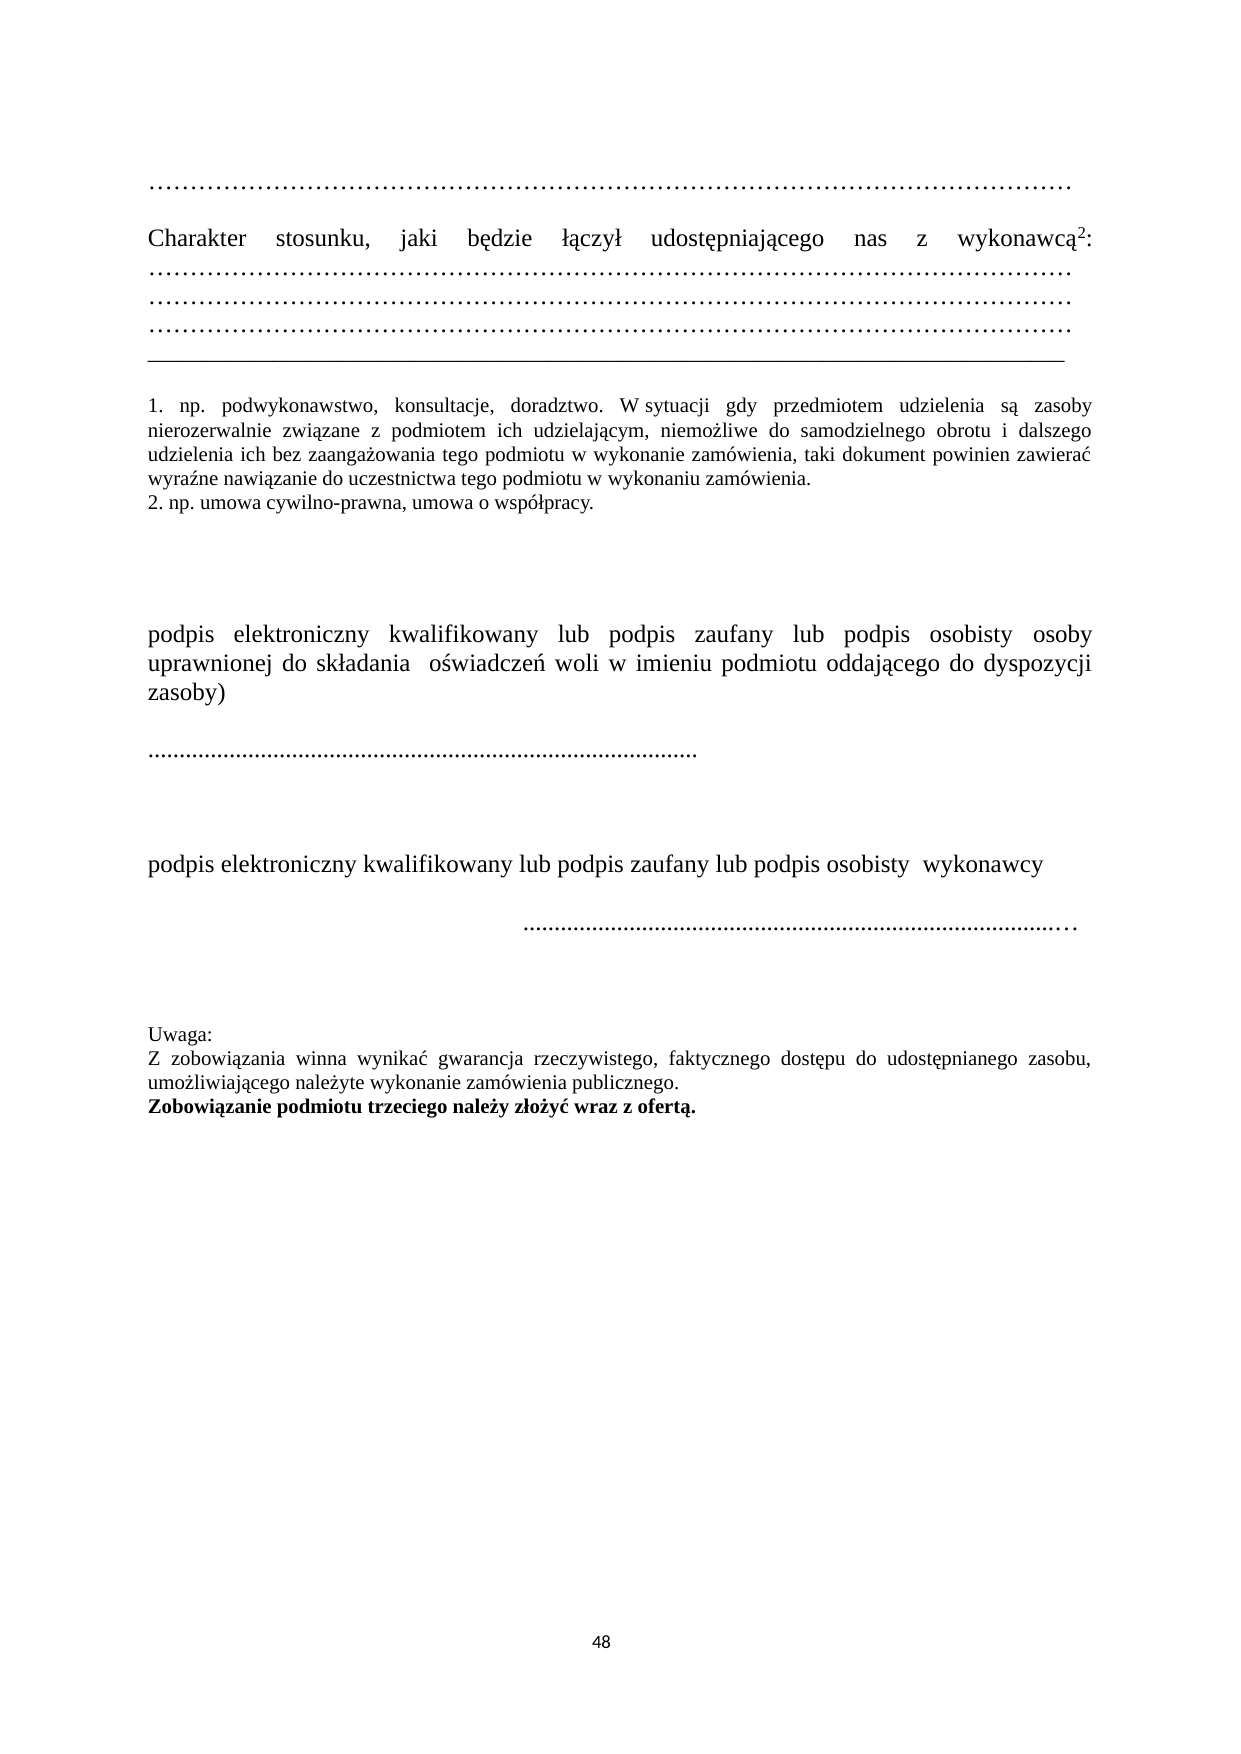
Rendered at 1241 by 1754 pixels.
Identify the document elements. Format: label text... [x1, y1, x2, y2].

text Charakter stosunku, jaki będzie łączył udostępniającego nas z wykonawcą2: ………………………………………………………………………………………………… [148, 223, 1093, 281]
text podpis elektroniczny kwalifikowany lub podpis zaufany lub podpis osobisty osoby uprawnionej do składania oświadczeń woli w imieniu podmiotu oddającego do dyspozycji zasoby) [148, 619, 1093, 706]
text Zobowiązanie podmiotu trzeciego należy złożyć wraz z ofertą. [148, 1094, 1093, 1118]
text ………………………………………………………………………………………………… [148, 281, 1093, 309]
text Uwaga: [148, 1022, 1093, 1046]
text Z zobowiązania winna wynikać gwarancja rzeczywistego, faktycznego dostępu do udostępnianego zasobu, umożliwiającego należyte wykonanie zamówienia publicznego. [148, 1046, 1093, 1094]
text 1. np. podwykonawstwo, konsultacje, doradztwo. W sytuacji gdy przedmiotem udzielenia są zasoby nierozerwalnie związane z podmiotem ich udzielającym, niemożliwe do samodzielnego obrotu i dalszego udzielenia ich bez zaangażowania tego podmiotu w wykonanie zamówienia, taki dokument powinien zawierać wyraźne nawiązanie do uczestnictwa tego podmiotu w wykonaniu zamówienia. [148, 393, 1093, 490]
text ………………………………………………………………………………………………… [148, 309, 1093, 338]
text ........................................................................................ [148, 734, 1093, 763]
text 2. np. umowa cywilno-prawna, umowa o współpracy. [148, 490, 1093, 514]
text .....................................................................................… [148, 907, 1093, 936]
text podpis elektroniczny kwalifikowany lub podpis zaufany lub podpis osobisty wykonawcy [148, 849, 1093, 878]
text ________________________________________________________________________________ [148, 338, 1093, 365]
text ………………………………………………………………………………………………… [148, 166, 1093, 194]
